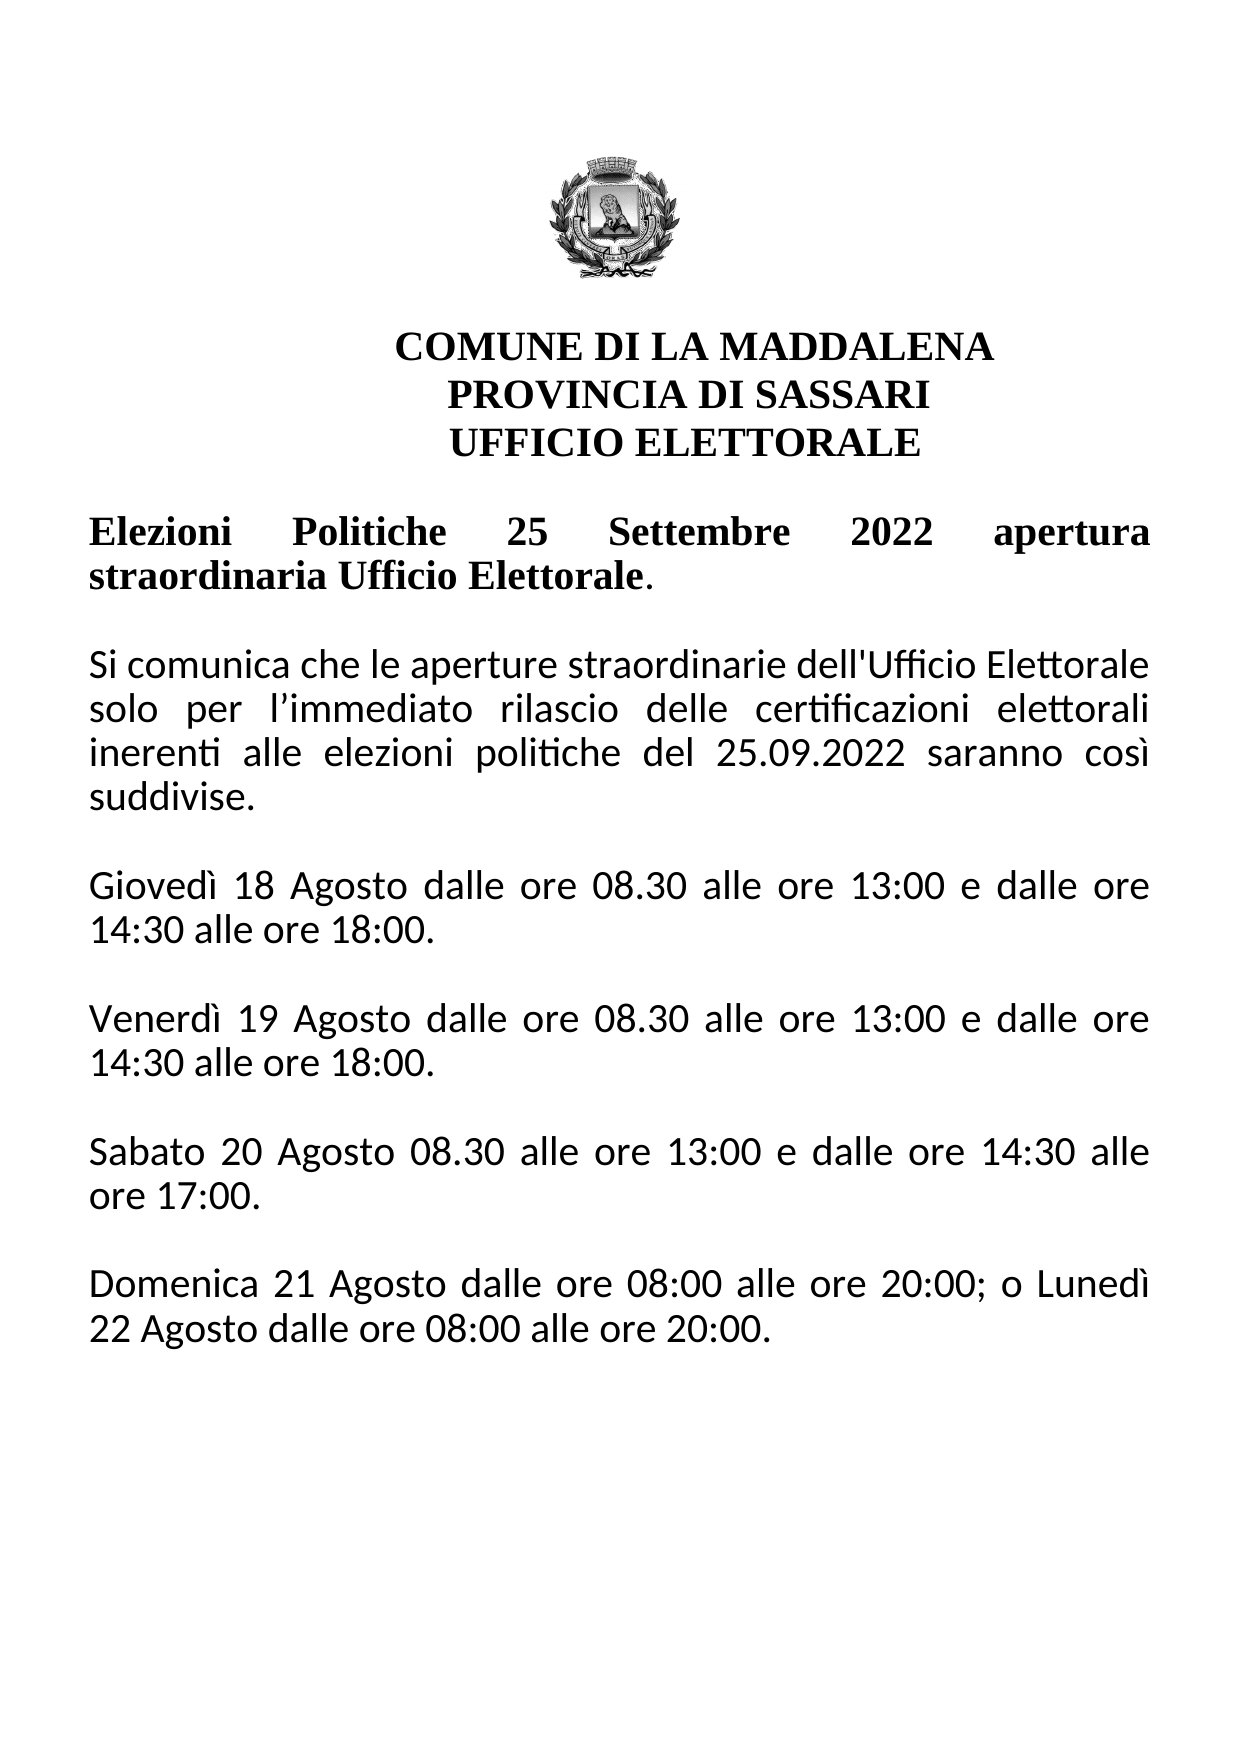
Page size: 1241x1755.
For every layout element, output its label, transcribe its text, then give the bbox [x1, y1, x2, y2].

text Venerdì 19 Agosto dalle ore 08.30 alle ore 13:00 e dalle ore 14:30 alle ore 18:00. [89, 997, 1152, 1085]
text COMUNE DI LA MADDALENA [89, 322, 1152, 370]
text UFFICIO ELETTORALE [89, 418, 1152, 466]
text Domenica 21 Agosto dalle ore 08:00 alle ore 20:00; o Lunedì 22 Agosto dalle ore 08:00 alle ore 20:00. [89, 1262, 1152, 1351]
text PROVINCIA DI SASSARI [89, 370, 1152, 418]
text Si comunica che le aperture straordinarie dell'Ufficio Elettorale solo per l’immediato rilascio delle certificazioni elettorali inerenti alle elezioni politiche del 25.09.2022 saranno così suddivise. [89, 643, 1152, 820]
text Sabato 20 Agosto 08.30 alle ore 13:00 e dalle ore 14:30 alle ore 17:00. [89, 1129, 1152, 1218]
text Giovedì 18 Agosto dalle ore 08.30 alle ore 13:00 e dalle ore 14:30 alle ore 18:00. [89, 864, 1152, 952]
text Elezioni Politiche 25 Settembre 2022 apertura straordinaria Ufficio Elettorale. [89, 510, 1152, 598]
